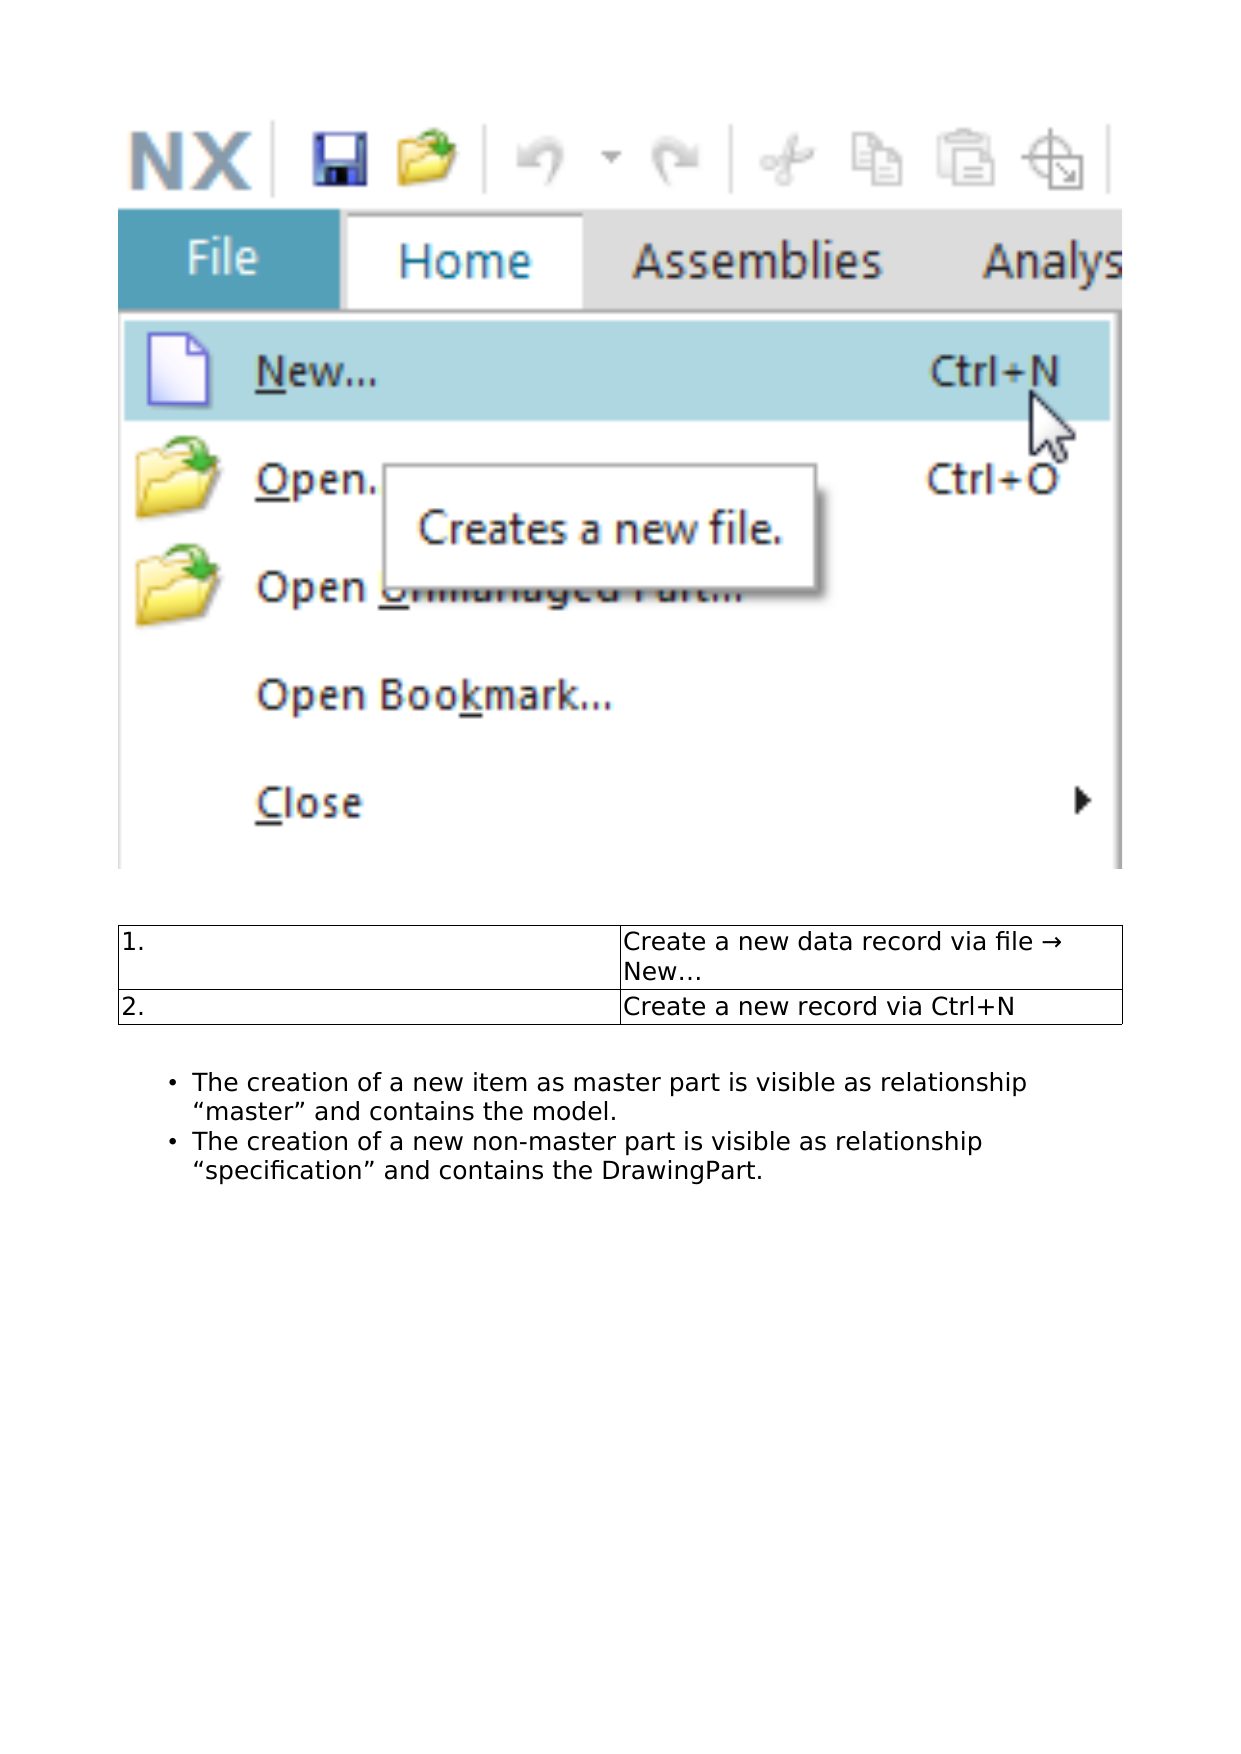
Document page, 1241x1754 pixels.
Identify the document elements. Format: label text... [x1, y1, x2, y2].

list The creation of a new non-master part is visible as relationship “specification” and contains the DrawingPart. [177, 1127, 1122, 1185]
table_cell 2. [119, 990, 620, 1024]
list The creation of a new item as master part is visible as relationship “master” and contains the model. [177, 1068, 1122, 1127]
table_header 1. [119, 926, 620, 989]
picture [118, 118, 1123, 869]
table_cell Create a new record via Ctrl+N [621, 990, 1122, 1024]
table_header Create a new data record via file → New… [621, 926, 1122, 989]
